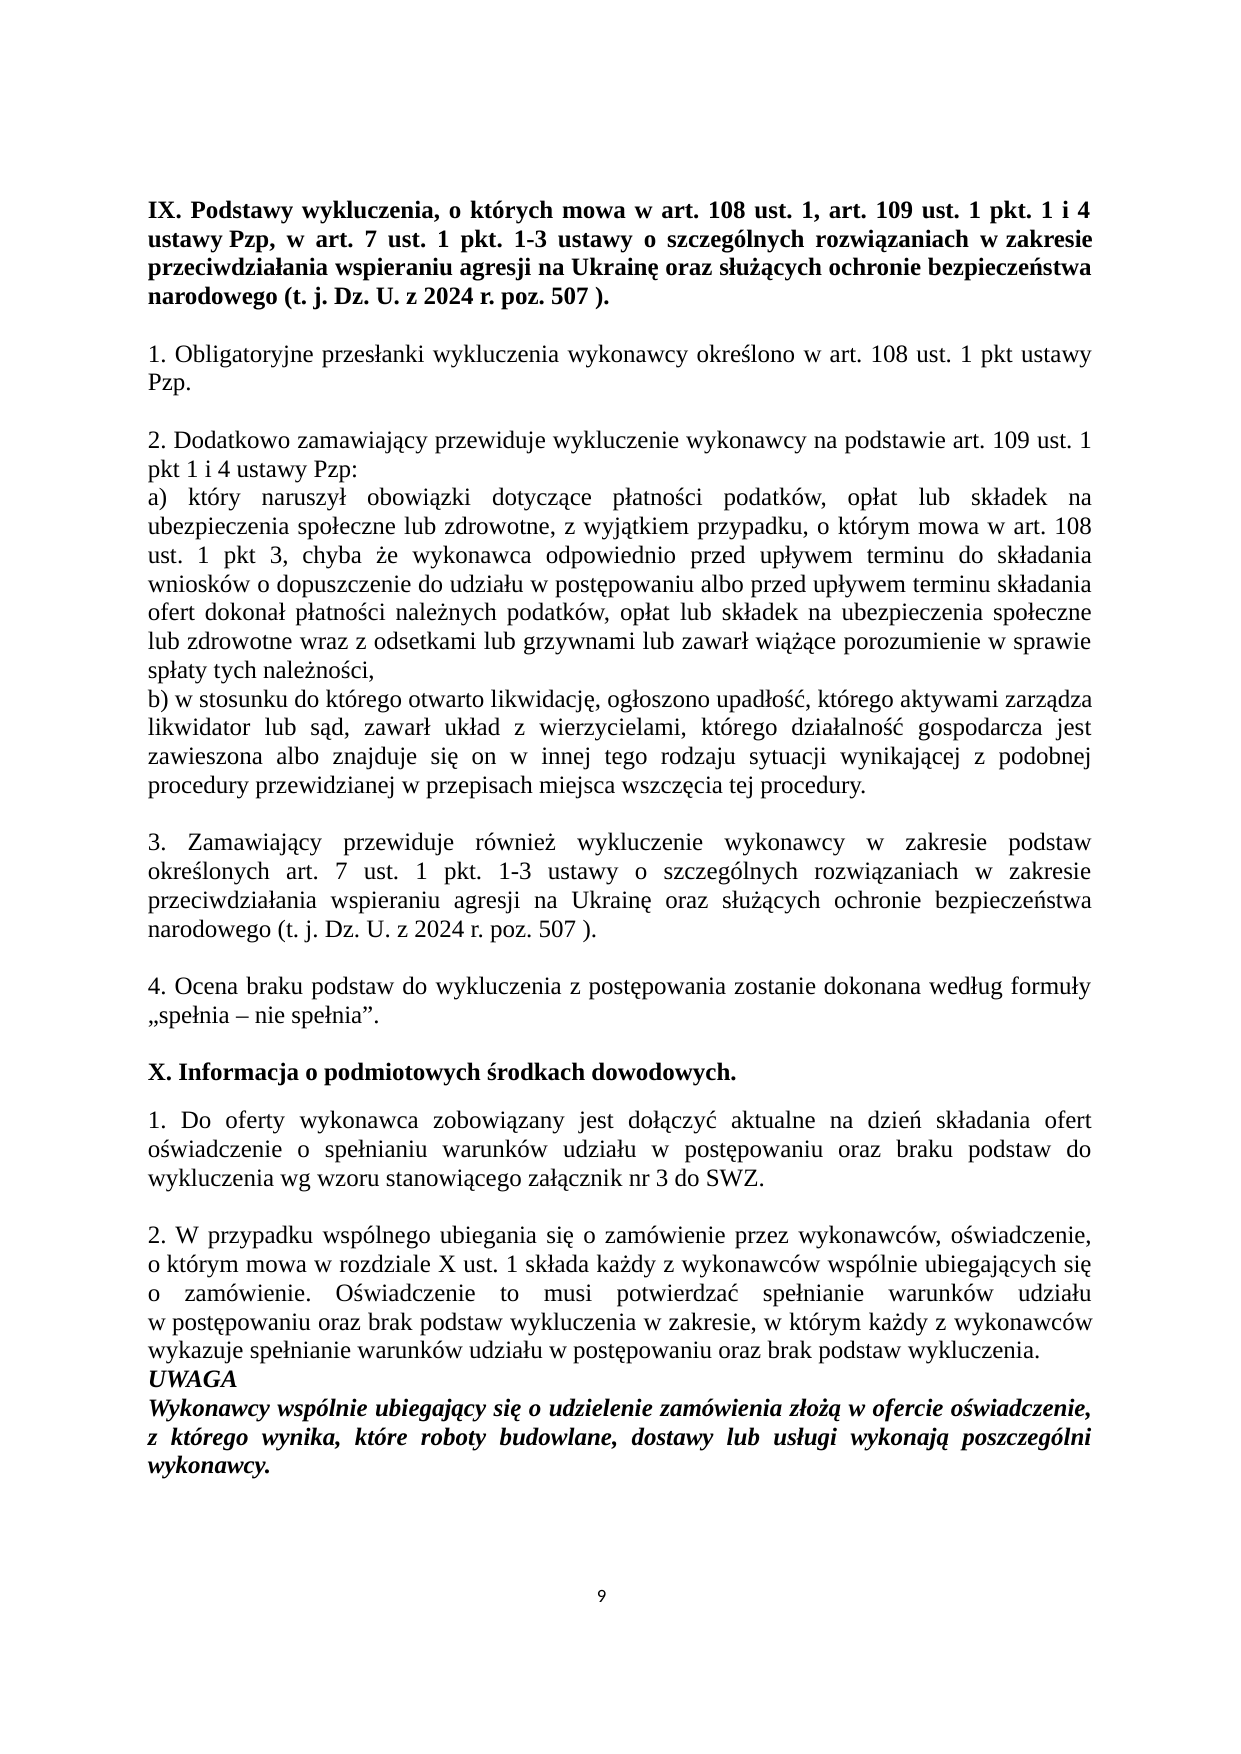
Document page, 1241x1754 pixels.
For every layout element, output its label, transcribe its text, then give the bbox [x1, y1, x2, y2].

text UWAGA [148, 1364, 1093, 1393]
text 1. Do oferty wykonawca zobowiązany jest dołączyć aktualne na dzień składania ofert oświadczenie o spełnianiu warunków udziału w postępowaniu oraz braku podstaw do wykluczenia wg wzoru stanowiącego załącznik nr 3 do SWZ. [148, 1105, 1093, 1192]
text b) w stosunku do którego otwarto likwidację, ogłoszono upadłość, którego aktywami zarządza likwidator lub sąd, zawarł układ z wierzycielami, którego działalność gospodarcza jest zawieszona albo znajduje się on w innej tego rodzaju sytuacji wynikającej z podobnej procedury przewidzianej w przepisach miejsca wszczęcia tej procedury. [148, 684, 1093, 799]
text 3. Zamawiający przewiduje również wykluczenie wykonawcy w zakresie podstaw określonych art. 7 ust. 1 pkt. 1-3 ustawy o szczególnych rozwiązaniach w zakresie przeciwdziałania wspieraniu agresji na Ukrainę oraz służących ochronie bezpieczeństwa narodowego (t. j. Dz. U. z 2024 r. poz. 507 ). [148, 827, 1093, 942]
text 4. Ocena braku podstaw do wykluczenia z postępowania zostanie dokonana według formuły „spełnia – nie spełnia”. [148, 971, 1093, 1029]
text a) który naruszył obowiązki dotyczące płatności podatków, opłat lub składek na ubezpieczenia społeczne lub zdrowotne, z wyjątkiem przypadku, o którym mowa w art. 108 ust. 1 pkt 3, chyba że wykonawca odpowiednio przed upływem terminu do składania wniosków o dopuszczenie do udziału w postępowaniu albo przed upływem terminu składania ofert dokonał płatności należnych podatków, opłat lub składek na ubezpieczenia społeczne lub zdrowotne wraz z odsetkami lub grzywnami lub zawarł wiążące porozumienie w sprawie spłaty tych należności, [148, 482, 1093, 684]
text 1. Obligatoryjne przesłanki wykluczenia wykonawcy określono w art. 108 ust. 1 pkt ustawy Pzp. [148, 339, 1093, 396]
text 2. W przypadku wspólnego ubiegania się o zamówienie przez wykonawców, oświadczenie, o którym mowa w rozdziale X ust. 1 składa każdy z wykonawców wspólnie ubiegających się o zamówienie. Oświadczenie to musi potwierdzać spełnianie warunków udziału w postępowaniu oraz brak podstaw wykluczenia w zakresie, w którym każdy z wykonawców wykazuje spełnianie warunków udziału w postępowaniu oraz brak podstaw wykluczenia. [148, 1220, 1093, 1364]
text Wykonawcy wspólnie ubiegający się o udzielenie zamówienia złożą w ofercie oświadczenie, z którego wynika, które roboty budowlane, dostawy lub usługi wykonają poszczególni wykonawcy. [148, 1393, 1093, 1479]
text 2. Dodatkowo zamawiający przewiduje wykluczenie wykonawcy na podstawie art. 109 ust. 1 pkt 1 i 4 ustawy Pzp: [148, 425, 1093, 482]
text X. Informacja o podmiotowych środkach dowodowych. [148, 1057, 1093, 1086]
text IX. Podstawy wykluczenia, o których mowa w art. 108 ust. 1, art. 109 ust. 1 pkt. 1 i 4 ustawy Pzp, w art. 7 ust. 1 pkt. 1-3 ustawy o szczególnych rozwiązaniach w zakresie przeciwdziałania wspieraniu agresji na Ukrainę oraz służących ochronie bezpieczeństwa narodowego (t. j. Dz. U. z 2024 r. poz. 507 ). [148, 195, 1093, 310]
